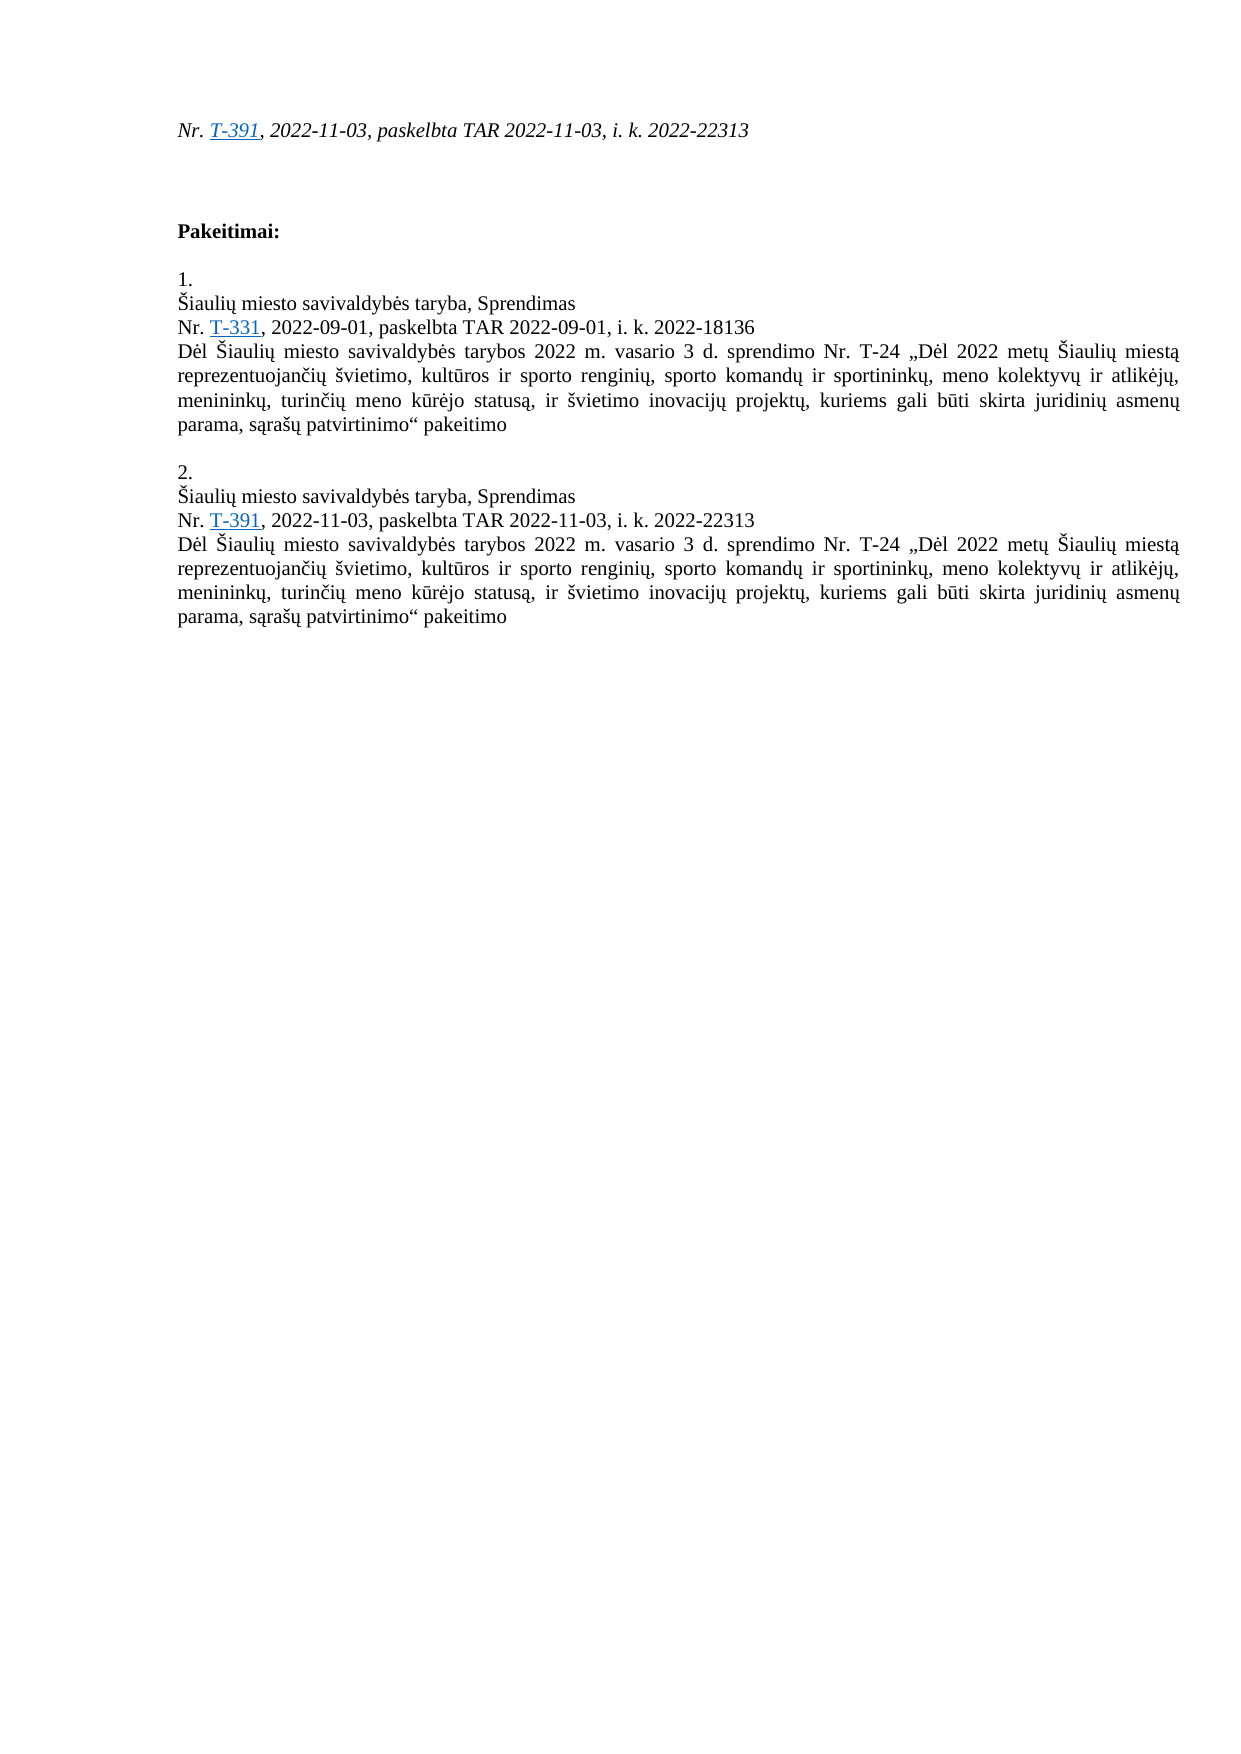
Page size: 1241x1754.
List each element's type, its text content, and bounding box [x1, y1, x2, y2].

text Dėl Šiaulių miesto savivaldybės tarybos 2022 m. vasario 3 d. sprendimo Nr. T-24 „Dėl 2022 metų Šiaulių miestą reprezentuojančių švietimo, kultūros ir sporto renginių, sporto komandų ir sportininkų, meno kolektyvų ir atlikėjų, menininkų, turinčių meno kūrėjo statusą, ir švietimo inovacijų projektų, kuriems gali būti skirta juridinių asmenų parama, sąrašų patvirtinimo“ pakeitimo [177, 339, 1181, 436]
text Šiaulių miesto savivaldybės taryba, Sprendimas [177, 484, 1181, 508]
text Nr. T-331, 2022-09-01, paskelbta TAR 2022-09-01, i. k. 2022-18136 [177, 315, 1181, 339]
text 2. [177, 460, 1181, 484]
text Dėl Šiaulių miesto savivaldybės tarybos 2022 m. vasario 3 d. sprendimo Nr. T-24 „Dėl 2022 metų Šiaulių miestą reprezentuojančių švietimo, kultūros ir sporto renginių, sporto komandų ir sportininkų, meno kolektyvų ir atlikėjų, menininkų, turinčių meno kūrėjo statusą, ir švietimo inovacijų projektų, kuriems gali būti skirta juridinių asmenų parama, sąrašų patvirtinimo“ pakeitimo [177, 532, 1181, 628]
text Nr. T-391, 2022-11-03, paskelbta TAR 2022-11-03, i. k. 2022-22313 [177, 508, 1181, 532]
text 1. [177, 267, 1181, 291]
text Šiaulių miesto savivaldybės taryba, Sprendimas [177, 291, 1181, 315]
text Nr. T-391, 2022-11-03, paskelbta TAR 2022-11-03, i. k. 2022-22313 [177, 118, 1181, 142]
text Pakeitimai: [177, 219, 1181, 243]
